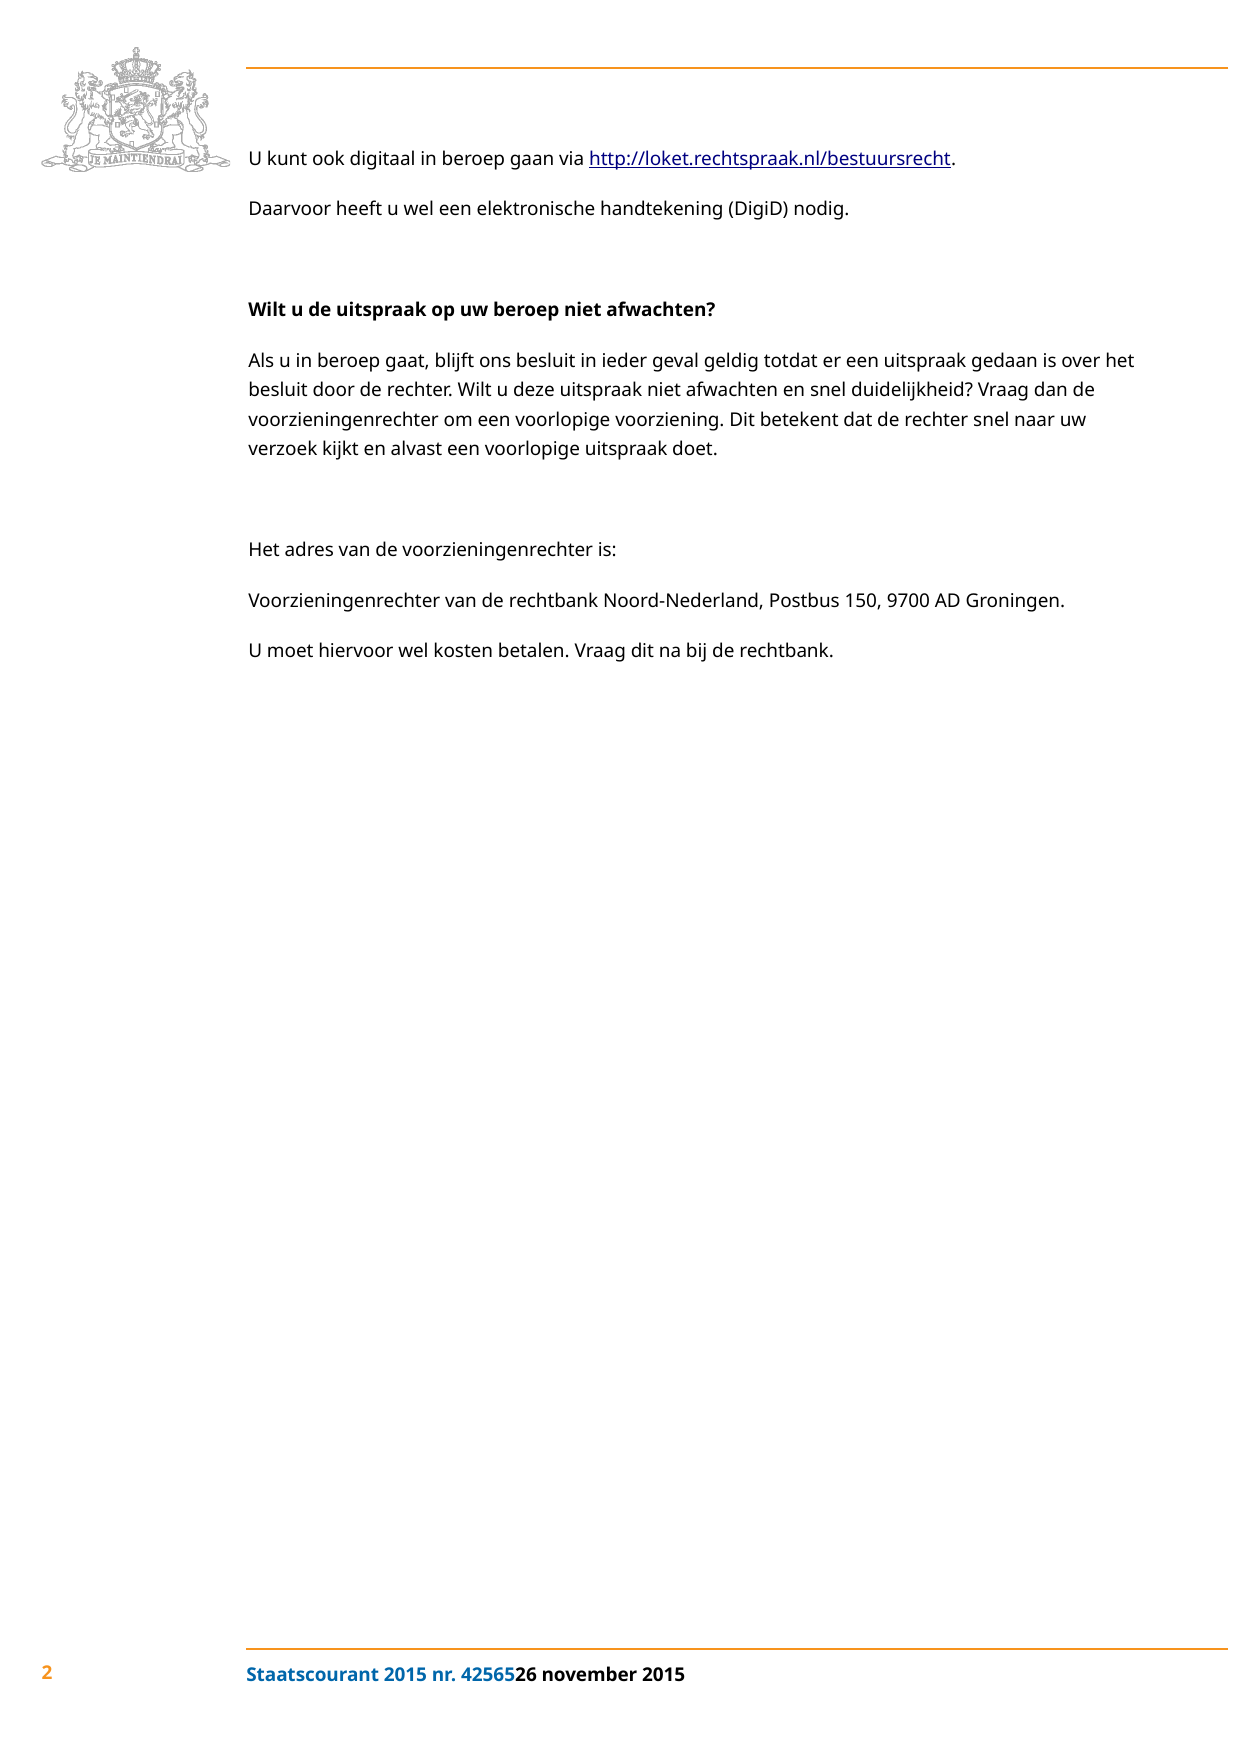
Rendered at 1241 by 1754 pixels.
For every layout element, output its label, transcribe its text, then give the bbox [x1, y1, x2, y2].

text Voorzieningenrechter van de rechtbank Noord-Nederland, Postbus 150, 9700 AD Groningen. [248, 587, 1152, 613]
text U moet hiervoor wel kosten betalen. Vraag dit na bij de rechtbank. [248, 637, 1152, 663]
text Wilt u de uitspraak op uw beroep niet afwachten? [248, 296, 1152, 322]
picture [41, 47, 231, 172]
text U kunt ook digitaal in beroep gaan via http://loket.rechtspraak.nl/bestuursrecht. [248, 145, 1152, 171]
text Als u in beroep gaat, blijft ons besluit in ieder geval geldig totdat er een uitspraak gedaan is over het besluit door de rechter. Wilt u deze uitspraak niet afwachten en snel duidelijkheid? Vraag dan de voorzieningenrechter om een voorlopige voorziening. Dit betekent dat de rechter snel naar uw verzoek kijkt en alvast een voorlopige uitspraak doet. [248, 347, 1152, 461]
text Daarvoor heeft u wel een elektronische handtekening (DigiD) nodig. [248, 196, 1152, 221]
text Het adres van de voorzieningenrechter is: [248, 536, 1152, 562]
